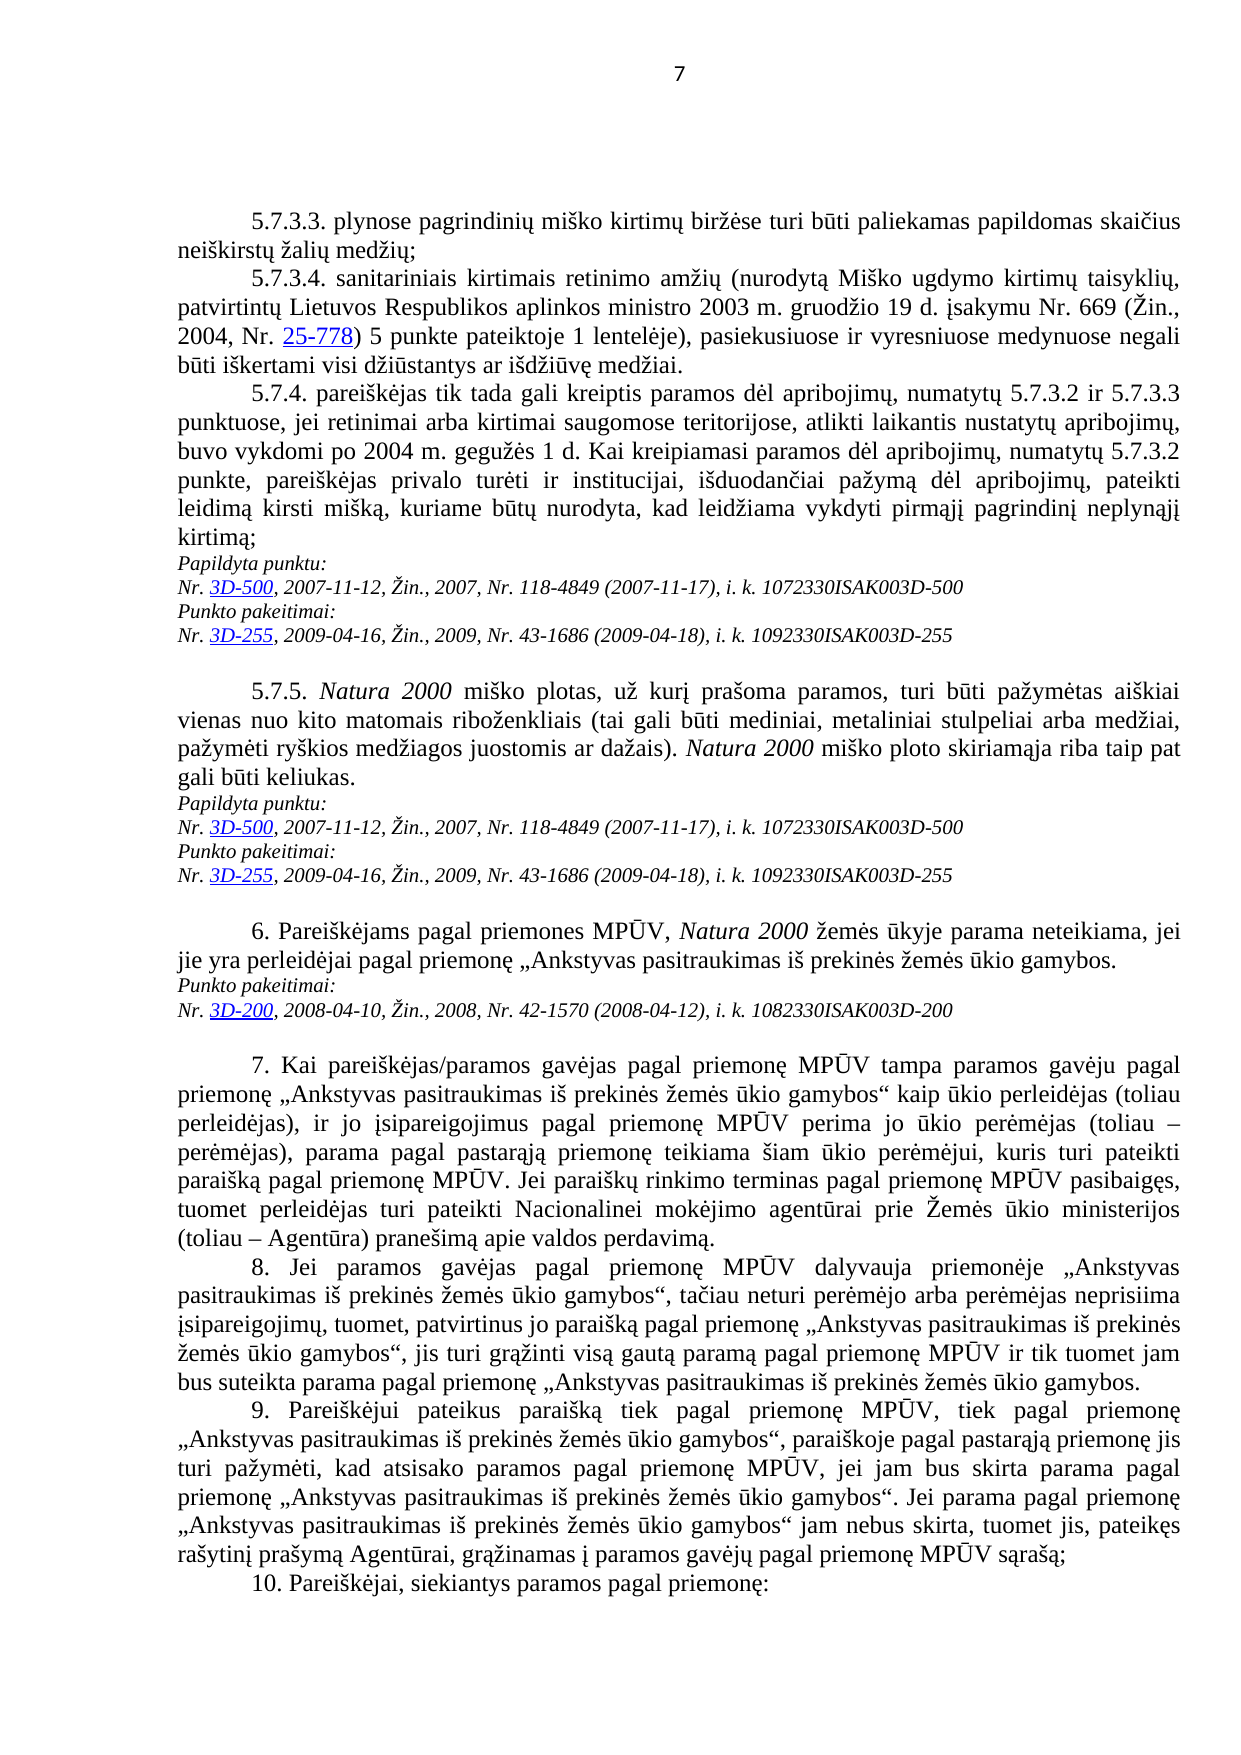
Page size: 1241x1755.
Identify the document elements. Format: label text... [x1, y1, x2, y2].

text Punkto pakeitimai: [177, 973, 1181, 997]
text Papildyta punktu: [177, 791, 1181, 815]
text Nr. 3D-255, 2009-04-16, Žin., 2009, Nr. 43-1686 (2009-04-18), i. k. 1092330ISAK003D-255 [177, 623, 1181, 647]
text Papildyta punktu: [177, 551, 1181, 575]
text Nr. 3D-255, 2009-04-16, Žin., 2009, Nr. 43-1686 (2009-04-18), i. k. 1092330ISAK003D-255 [177, 863, 1181, 887]
text 5.7.5. Natura 2000 miško plotas, už kurį prašoma paramos, turi būti pažymėtas aiškiai vienas nuo kito matomais riboženkliais (tai gali būti mediniai, metaliniai stulpeliai arba medžiai, pažymėti ryškios medžiagos juostomis ar dažais). Natura 2000 miško ploto skiriamąja riba taip pat gali būti keliukas. [177, 676, 1181, 791]
text Nr. 3D-500, 2007-11-12, Žin., 2007, Nr. 118-4849 (2007-11-17), i. k. 1072330ISAK003D-500 [177, 815, 1181, 839]
text 5.7.3.3. plynose pagrindinių miško kirtimų biržėse turi būti paliekamas papildomas skaičius neiškirstų žalių medžių; [177, 206, 1181, 263]
text Punkto pakeitimai: [177, 599, 1181, 623]
text 10. Pareiškėjai, siekiantys paramos pagal priemonę: [177, 1568, 1181, 1597]
text Nr. 3D-500, 2007-11-12, Žin., 2007, Nr. 118-4849 (2007-11-17), i. k. 1072330ISAK003D-500 [177, 575, 1181, 599]
text 7. Kai pareiškėjas/paramos gavėjas pagal priemonę MPŪV tampa paramos gavėju pagal priemonę „Ankstyvas pasitraukimas iš prekinės žemės ūkio gamybos“ kaip ūkio perleidėjas (toliau perleidėjas), ir jo įsipareigojimus pagal priemonę MPŪV perima jo ūkio perėmėjas (toliau – perėmėjas), parama pagal pastarąją priemonę teikiama šiam ūkio perėmėjui, kuris turi pateikti paraišką pagal priemonę MPŪV. Jei paraiškų rinkimo terminas pagal priemonę MPŪV pasibaigęs, tuomet perleidėjas turi pateikti Nacionalinei mokėjimo agentūrai prie Žemės ūkio ministerijos (toliau – Agentūra) pranešimą apie valdos perdavimą. [177, 1050, 1181, 1252]
text 5.7.4. pareiškėjas tik tada gali kreiptis paramos dėl apribojimų, numatytų 5.7.3.2 ir 5.7.3.3 punktuose, jei retinimai arba kirtimai saugomose teritorijose, atlikti laikantis nustatytų apribojimų, buvo vykdomi po 2004 m. gegužės 1 d. Kai kreipiamasi paramos dėl apribojimų, numatytų 5.7.3.2 punkte, pareiškėjas privalo turėti ir institucijai, išduodančiai pažymą dėl apribojimų, pateikti leidimą kirsti mišką, kuriame būtų nurodyta, kad leidžiama vykdyti pirmąjį pagrindinį neplynąjį kirtimą; [177, 378, 1181, 551]
text 8. Jei paramos gavėjas pagal priemonę MPŪV dalyvauja priemonėje „Ankstyvas pasitraukimas iš prekinės žemės ūkio gamybos“, tačiau neturi perėmėjo arba perėmėjas neprisiima įsipareigojimų, tuomet, patvirtinus jo paraišką pagal priemonę „Ankstyvas pasitraukimas iš prekinės žemės ūkio gamybos“, jis turi grąžinti visą gautą paramą pagal priemonę MPŪV ir tik tuomet jam bus suteikta parama pagal priemonę „Ankstyvas pasitraukimas iš prekinės žemės ūkio gamybos. [177, 1252, 1181, 1395]
text 9. Pareiškėjui pateikus paraišką tiek pagal priemonę MPŪV, tiek pagal priemonę „Ankstyvas pasitraukimas iš prekinės žemės ūkio gamybos“, paraiškoje pagal pastarąją priemonę jis turi pažymėti, kad atsisako paramos pagal priemonę MPŪV, jei jam bus skirta parama pagal priemonę „Ankstyvas pasitraukimas iš prekinės žemės ūkio gamybos“. Jei parama pagal priemonę „Ankstyvas pasitraukimas iš prekinės žemės ūkio gamybos“ jam nebus skirta, tuomet jis, pateikęs rašytinį prašymą Agentūrai, grąžinamas į paramos gavėjų pagal priemonę MPŪV sąrašą; [177, 1395, 1181, 1568]
text 5.7.3.4. sanitariniais kirtimais retinimo amžių (nurodytą Miško ugdymo kirtimų taisyklių, patvirtintų Lietuvos Respublikos aplinkos ministro 2003 m. gruodžio 19 d. įsakymu Nr. 669 (Žin., 2004, Nr. 25-778) 5 punkte pateiktoje 1 lentelėje), pasiekusiuose ir vyresniuose medynuose negali būti iškertami visi džiūstantys ar išdžiūvę medžiai. [177, 263, 1181, 378]
text Nr. 3D-200, 2008-04-10, Žin., 2008, Nr. 42-1570 (2008-04-12), i. k. 1082330ISAK003D-200 [177, 997, 1181, 1022]
text 6. Pareiškėjams pagal priemones MPŪV, Natura 2000 žemės ūkyje parama neteikiama, jei jie yra perleidėjai pagal priemonę „Ankstyvas pasitraukimas iš prekinės žemės ūkio gamybos. [177, 916, 1181, 973]
text Punkto pakeitimai: [177, 839, 1181, 863]
